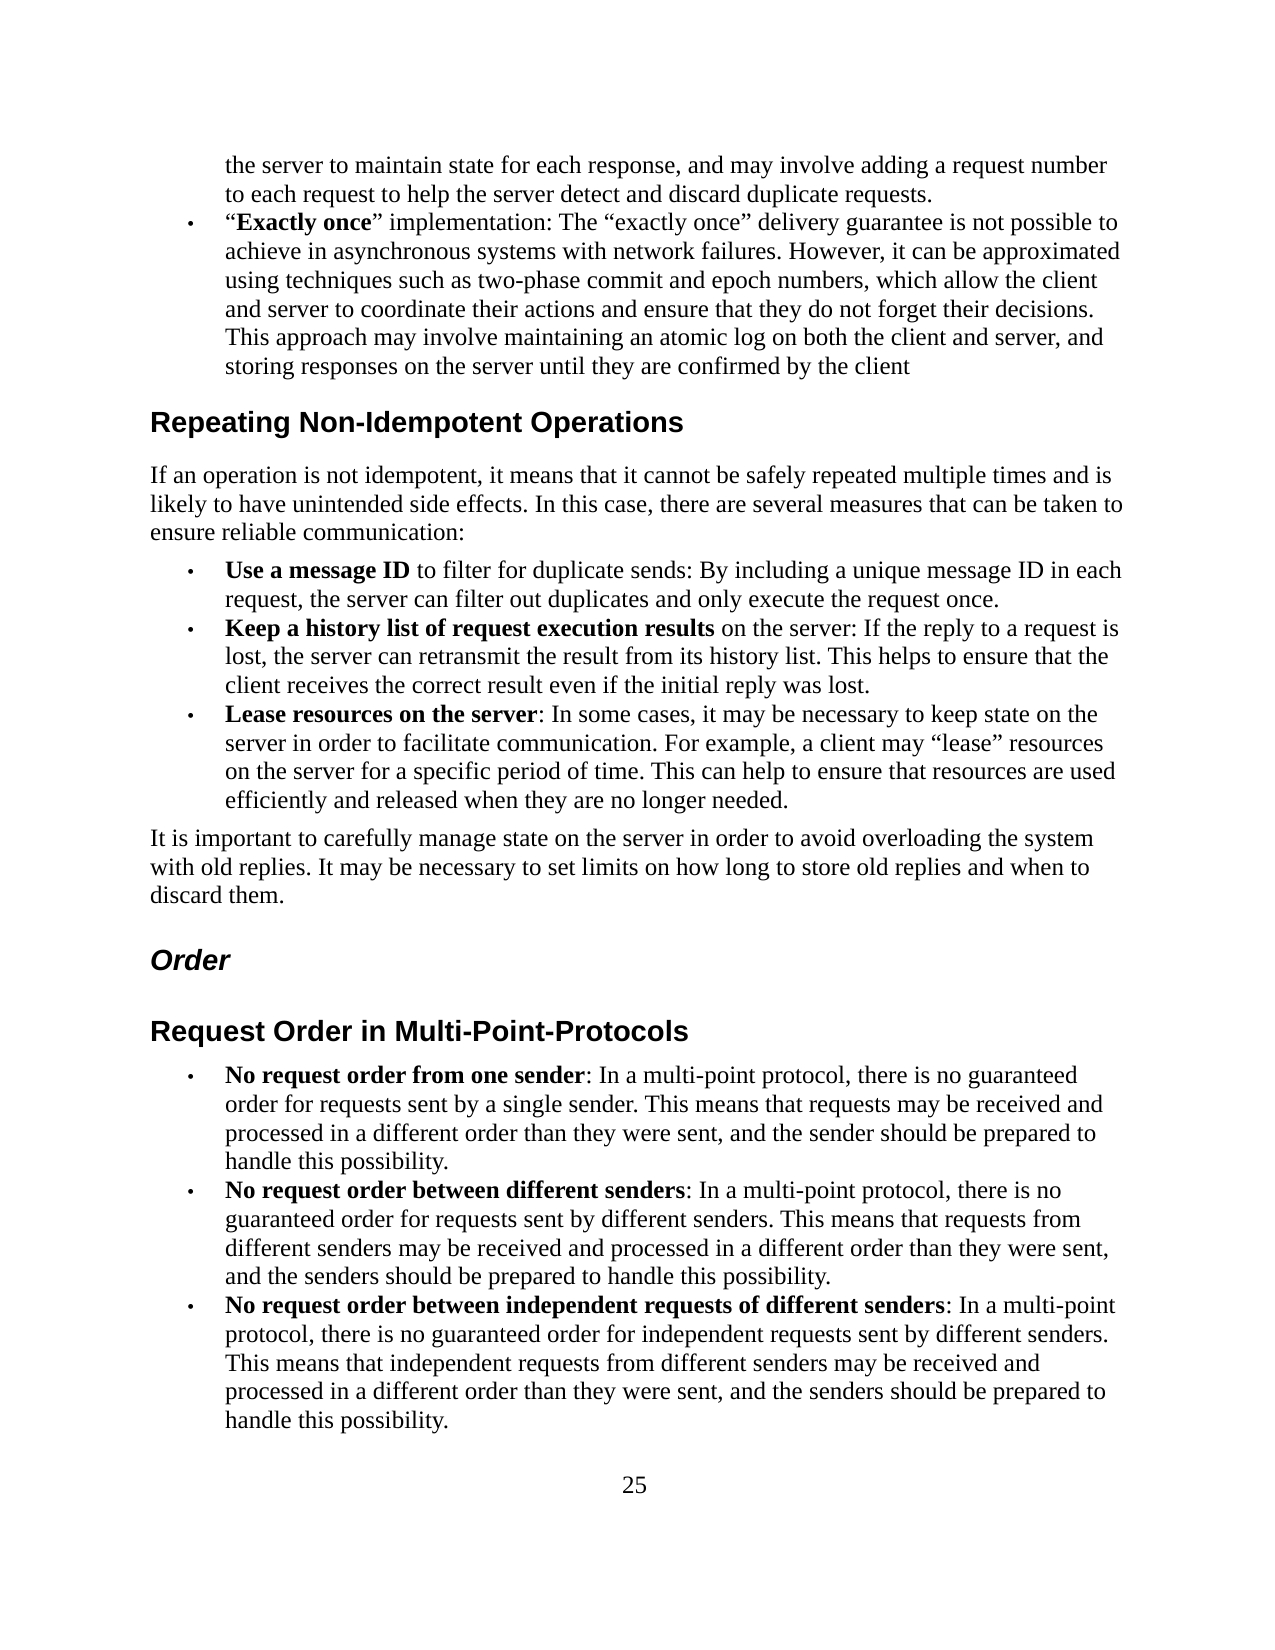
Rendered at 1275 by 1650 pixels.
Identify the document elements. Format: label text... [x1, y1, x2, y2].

list Keep a history list of request execution results on the server: If the reply to a request is lost, the server can retransmit the result from its history list. This helps to ensure that the client receives the correct result even if the initial reply was lost. [187, 613, 1125, 699]
list No request order between independent requests of different senders: In a multi-point protocol, there is no guaranteed order for independent requests sent by different senders. This means that independent requests from different senders may be received and processed in a different order than they were sent, and the senders should be prepared to handle this possibility. [187, 1290, 1125, 1434]
text If an operation is not idempotent, it means that it cannot be safely repeated multiple times and is likely to have unintended side effects. In this case, there are several measures that can be taken to ensure reliable communication: [150, 460, 1125, 546]
list No request order between different senders: In a multi-point protocol, there is no guaranteed order for requests sent by different senders. This means that requests from different senders may be received and processed in a different order than they were sent, and the senders should be prepared to handle this possibility. [187, 1175, 1125, 1290]
list Use a message ID to filter for duplicate sends: By including a unique message ID in each request, the server can filter out duplicates and only execute the request once. [187, 555, 1125, 613]
subtitle Repeating Non-Idempotent Operations [150, 405, 1125, 438]
list the server to maintain state for each response, and may involve adding a request number to each request to help the server detect and discard duplicate requests. [187, 150, 1125, 207]
list No request order from one sender: In a multi-point protocol, there is no guaranteed order for requests sent by a single sender. This means that requests may be received and processed in a different order than they were sent, and the sender should be prepared to handle this possibility. [187, 1060, 1125, 1175]
text It is important to carefully manage state on the server in order to avoid overloading the system with old replies. It may be necessary to set limits on how long to store old replies and when to discard them. [150, 823, 1125, 909]
list Lease resources on the server: In some cases, it may be necessary to keep state on the server in order to facilitate communication. For example, a client may “lease” resources on the server for a specific period of time. This can help to ensure that resources are used efficiently and released when they are no longer needed. [187, 699, 1125, 814]
list “Exactly once” implementation: The “exactly once” delivery guarantee is not possible to achieve in asynchronous systems with network failures. However, it can be approximated using techniques such as two-phase commit and epoch numbers, which allow the client and server to coordinate their actions and ensure that they do not forget their decisions. This approach may involve maintaining an atomic log on both the client and server, and storing responses on the server until they are confirmed by the client [187, 207, 1125, 380]
subtitle Order [150, 943, 1125, 977]
subtitle Request Order in Multi-Point-Protocols [150, 1014, 1125, 1048]
